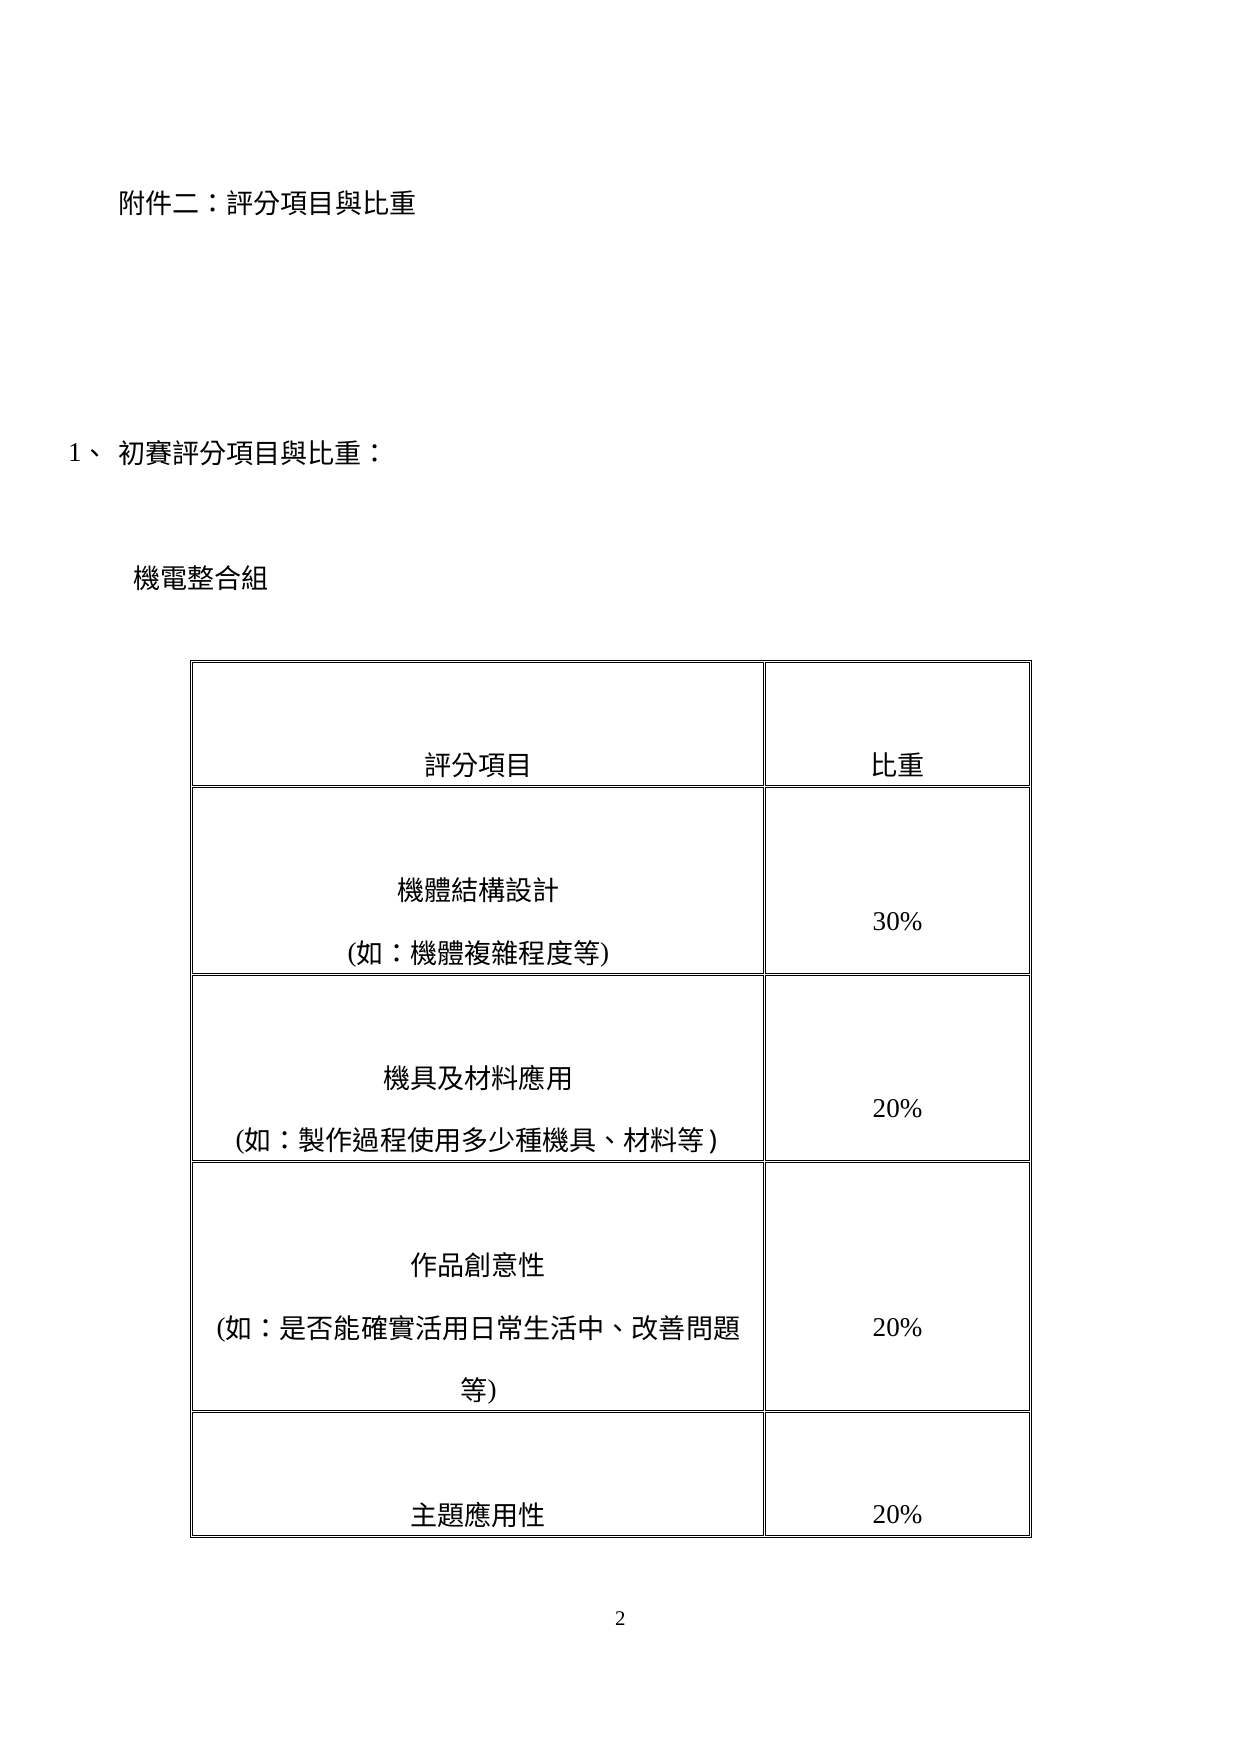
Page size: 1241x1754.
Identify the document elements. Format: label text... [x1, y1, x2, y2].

table_cell 20% [766, 1163, 1029, 1410]
text 附件二：評分項目與比重 [118, 160, 1122, 222]
table_header 評分項目 [193, 663, 763, 785]
table_cell 機具及材料應用 (如：製作過程使用多少種機具、材料等) [193, 976, 763, 1160]
list 初賽評分項目與比重： [68, 410, 1122, 472]
table_cell 20% [766, 1413, 1029, 1535]
text 機電整合組 [133, 535, 1122, 597]
table_cell 機體結構設計 (如：機體複雜程度等) [193, 788, 763, 972]
table_cell 作品創意性 (如：是否能確實活用日常生活中、改善問題等) [193, 1163, 763, 1410]
table_header 比重 [766, 663, 1029, 785]
table_cell 30% [766, 788, 1029, 972]
table_cell 20% [766, 976, 1029, 1160]
table_cell 主題應用性 [193, 1413, 763, 1535]
